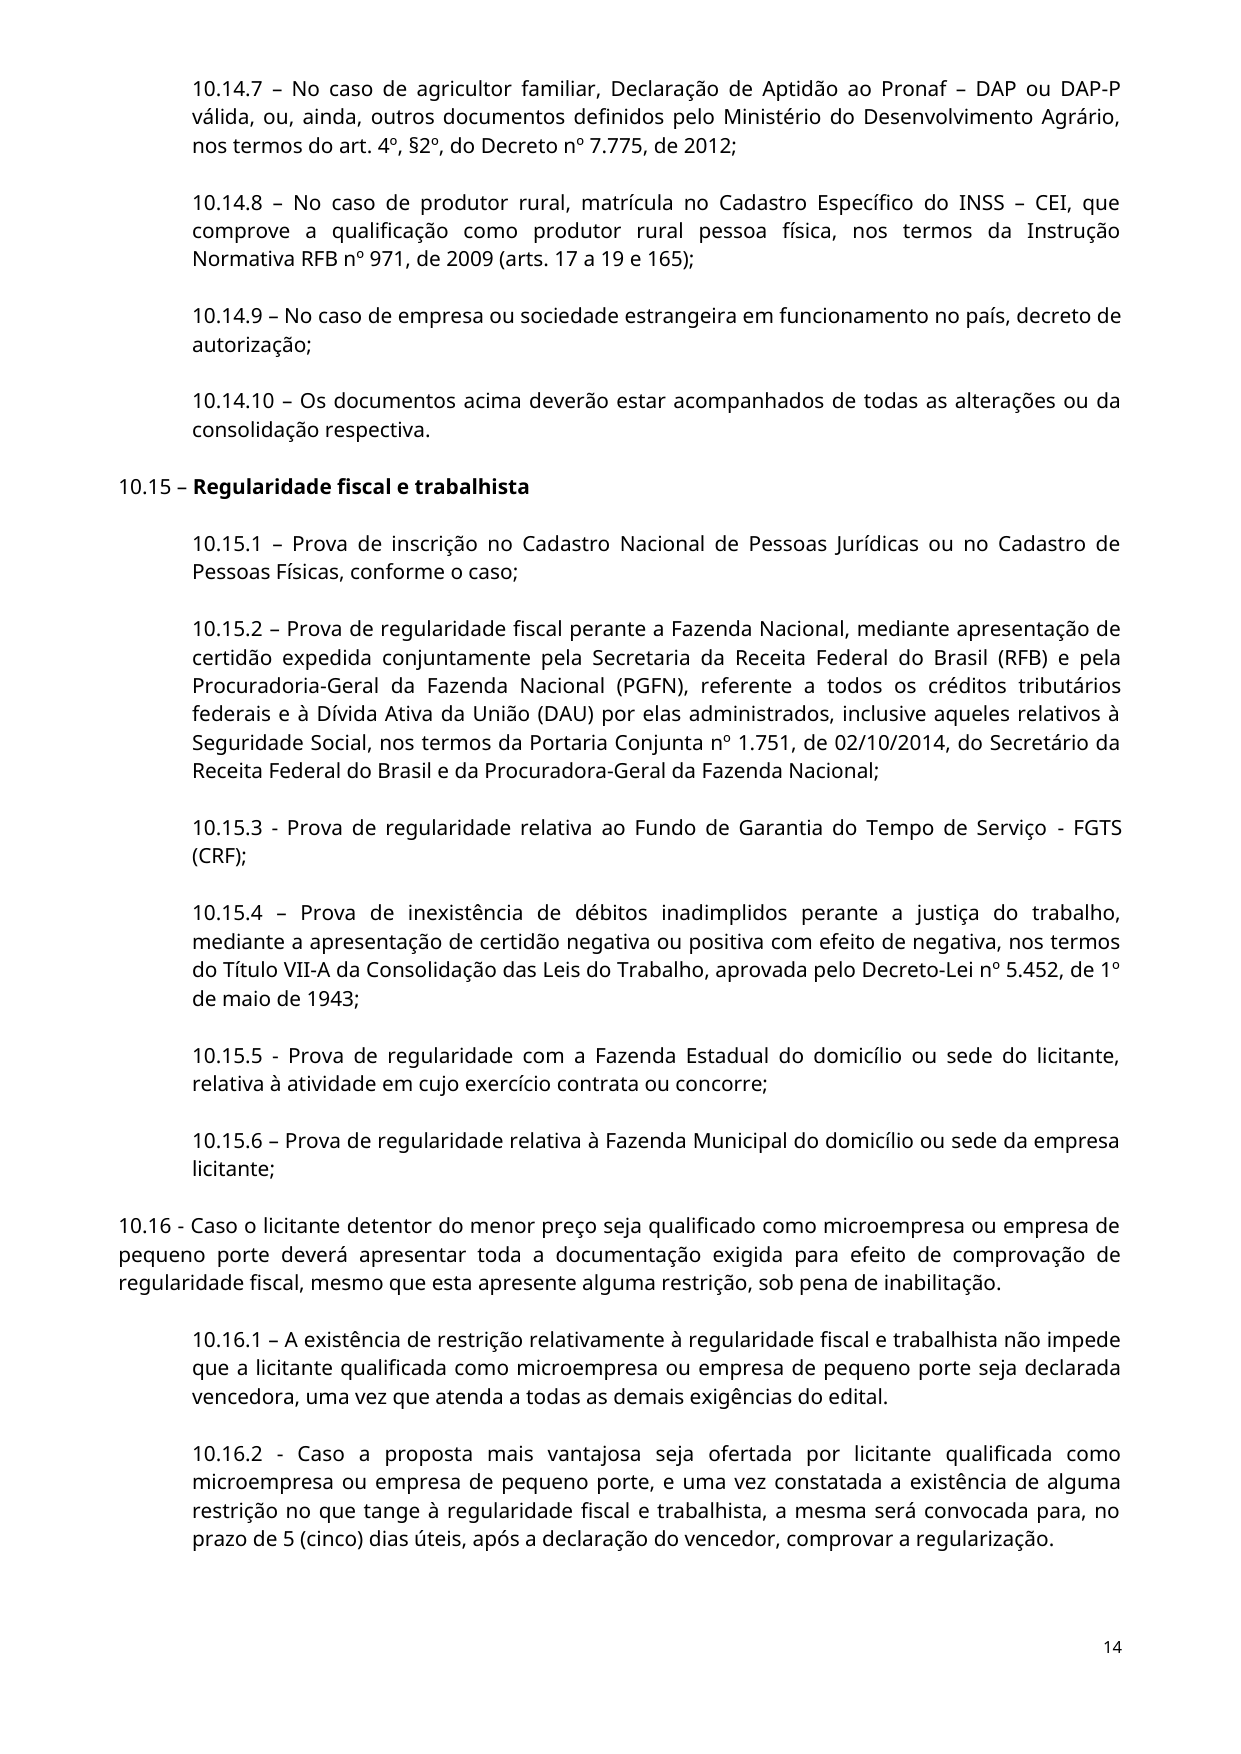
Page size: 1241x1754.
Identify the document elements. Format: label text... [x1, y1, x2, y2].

text 10.15.4 – Prova de inexistência de débitos inadimplidos perante a justiça do trabalho, mediante a apresentação de certidão negativa ou positiva com efeito de negativa, nos termos do Título VII-A da Consolidação das Leis do Trabalho, aprovada pelo Decreto-Lei nº 5.452, de 1º de maio de 1943; [192, 898, 1122, 1012]
text 10.15.3 - Prova de regularidade relativa ao Fundo de Garantia do Tempo de Serviço - FGTS (CRF); [192, 813, 1122, 870]
text 10.15.1 – Prova de inscrição no Cadastro Nacional de Pessoas Jurídicas ou no Cadastro de Pessoas Físicas, conforme o caso; [192, 529, 1122, 586]
list 10.14.10 – Os documentos acima deverão estar acompanhados de todas as alterações ou da consolidação respectiva. [192, 387, 1122, 443]
text 10.15.2 – Prova de regularidade fiscal perante a Fazenda Nacional, mediante apresentação de certidão expedida conjuntamente pela Secretaria da Receita Federal do Brasil (RFB) e pela Procuradoria-Geral da Fazenda Nacional (PGFN), referente a todos os créditos tributários federais e à Dívida Ativa da União (DAU) por elas administrados, inclusive aqueles relativos à Seguridade Social, nos termos da Portaria Conjunta nº 1.751, de 02/10/2014, do Secretário da Receita Federal do Brasil e da Procuradora-Geral da Fazenda Nacional; [192, 614, 1122, 785]
text 10.16.2 - Caso a proposta mais vantajosa seja ofertada por licitante qualificada como microempresa ou empresa de pequeno porte, e uma vez constatada a existência de alguma restrição no que tange à regularidade fiscal e trabalhista, a mesma será convocada para, no prazo de 5 (cinco) dias úteis, após a declaração do vencedor, comprovar a regularização. [192, 1439, 1122, 1553]
text 10.15.6 – Prova de regularidade relativa à Fazenda Municipal do domicílio ou sede da empresa licitante; [192, 1126, 1122, 1183]
text 10.15 – Regularidade fiscal e trabalhista [118, 472, 1122, 500]
text 10.15.5 - Prova de regularidade com a Fazenda Estadual do domicílio ou sede do licitante, relativa à atividade em cujo exercício contrata ou concorre; [192, 1041, 1122, 1098]
list 10.14.9 – No caso de empresa ou sociedade estrangeira em funcionamento no país, decreto de autorização; [192, 301, 1122, 358]
list 10.14.8 – No caso de produtor rural, matrícula no Cadastro Específico do INSS – CEI, que comprove a qualificação como produtor rural pessoa física, nos termos da Instrução Normativa RFB nº 971, de 2009 (arts. 17 a 19 e 165); [192, 188, 1122, 273]
text 10.16 - Caso o licitante detentor do menor preço seja qualificado como microempresa ou empresa de pequeno porte deverá apresentar toda a documentação exigida para efeito de comprovação de regularidade fiscal, mesmo que esta apresente alguma restrição, sob pena de inabilitação. [118, 1211, 1122, 1297]
text 10.16.1 – A existência de restrição relativamente à regularidade fiscal e trabalhista não impede que a licitante qualificada como microempresa ou empresa de pequeno porte seja declarada vencedora, uma vez que atenda a todas as demais exigências do edital. [192, 1325, 1122, 1410]
list 10.14.7 – No caso de agricultor familiar, Declaração de Aptidão ao Pronaf – DAP ou DAP-P válida, ou, ainda, outros documentos definidos pelo Ministério do Desenvolvimento Agrário, nos termos do art. 4º, §2º, do Decreto nº 7.775, de 2012; [192, 74, 1122, 159]
